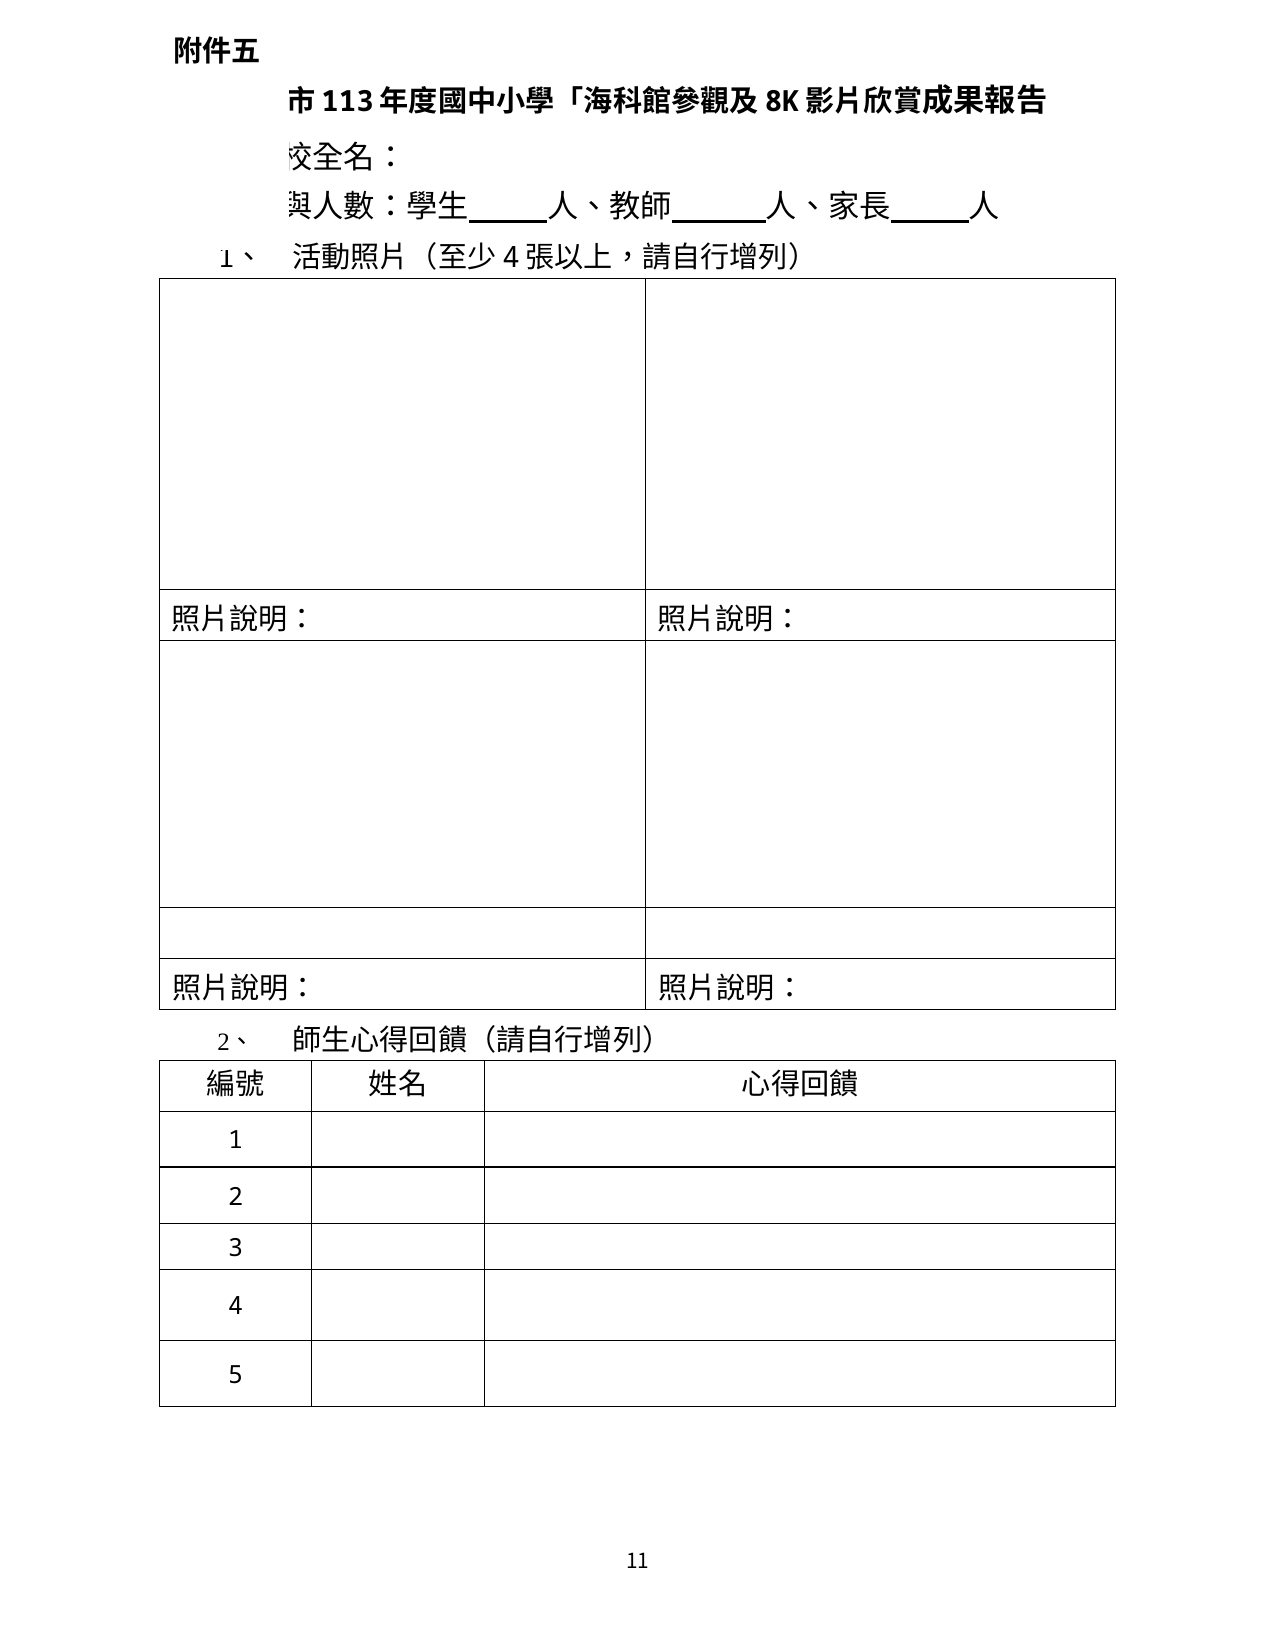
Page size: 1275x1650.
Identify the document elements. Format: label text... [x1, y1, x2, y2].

text 臺北市113年度國中小學「海科館參觀及8K影片欣賞成果報告 [158, 20, 1087, 250]
table_cell [485, 1224, 1115, 1269]
table_header [646, 279, 1115, 588]
table_cell [646, 908, 1115, 958]
list 師生心得回饋（請自行增列） [217, 1010, 1087, 1060]
table_header [160, 279, 645, 588]
table_cell 4 [160, 1270, 311, 1340]
table_cell 照片說明： [160, 959, 645, 1009]
table_cell 5 [160, 1341, 311, 1406]
table_header 姓名 [312, 1061, 484, 1111]
table_header 編號 [160, 1061, 311, 1111]
table_cell [312, 1168, 484, 1223]
table_cell 2 [160, 1168, 311, 1223]
table_cell [312, 1270, 484, 1340]
text 附件五 [173, 27, 274, 70]
table_cell [646, 641, 1115, 907]
table_cell 1 [160, 1112, 311, 1166]
table_cell 3 [160, 1224, 311, 1269]
table_cell [160, 641, 645, 907]
table_cell [160, 908, 645, 958]
table_cell 照片說明： [646, 959, 1115, 1009]
table_cell 照片說明： [160, 590, 645, 639]
table_cell [485, 1168, 1115, 1223]
text 二、參與人數：學生 人、教師 人、家長 人 [289, 178, 1087, 228]
table_cell [485, 1341, 1115, 1406]
table_cell [485, 1112, 1115, 1166]
table_cell [312, 1112, 484, 1166]
table_cell [312, 1341, 484, 1406]
table_header 心得回饋 [485, 1061, 1115, 1111]
text 一、學校全名： [289, 133, 1087, 178]
table_cell [312, 1224, 484, 1269]
table_cell 照片說明： [646, 590, 1115, 639]
list 活動照片（至少4張以上，請自行增列） [217, 228, 1087, 278]
table_cell [485, 1270, 1115, 1340]
